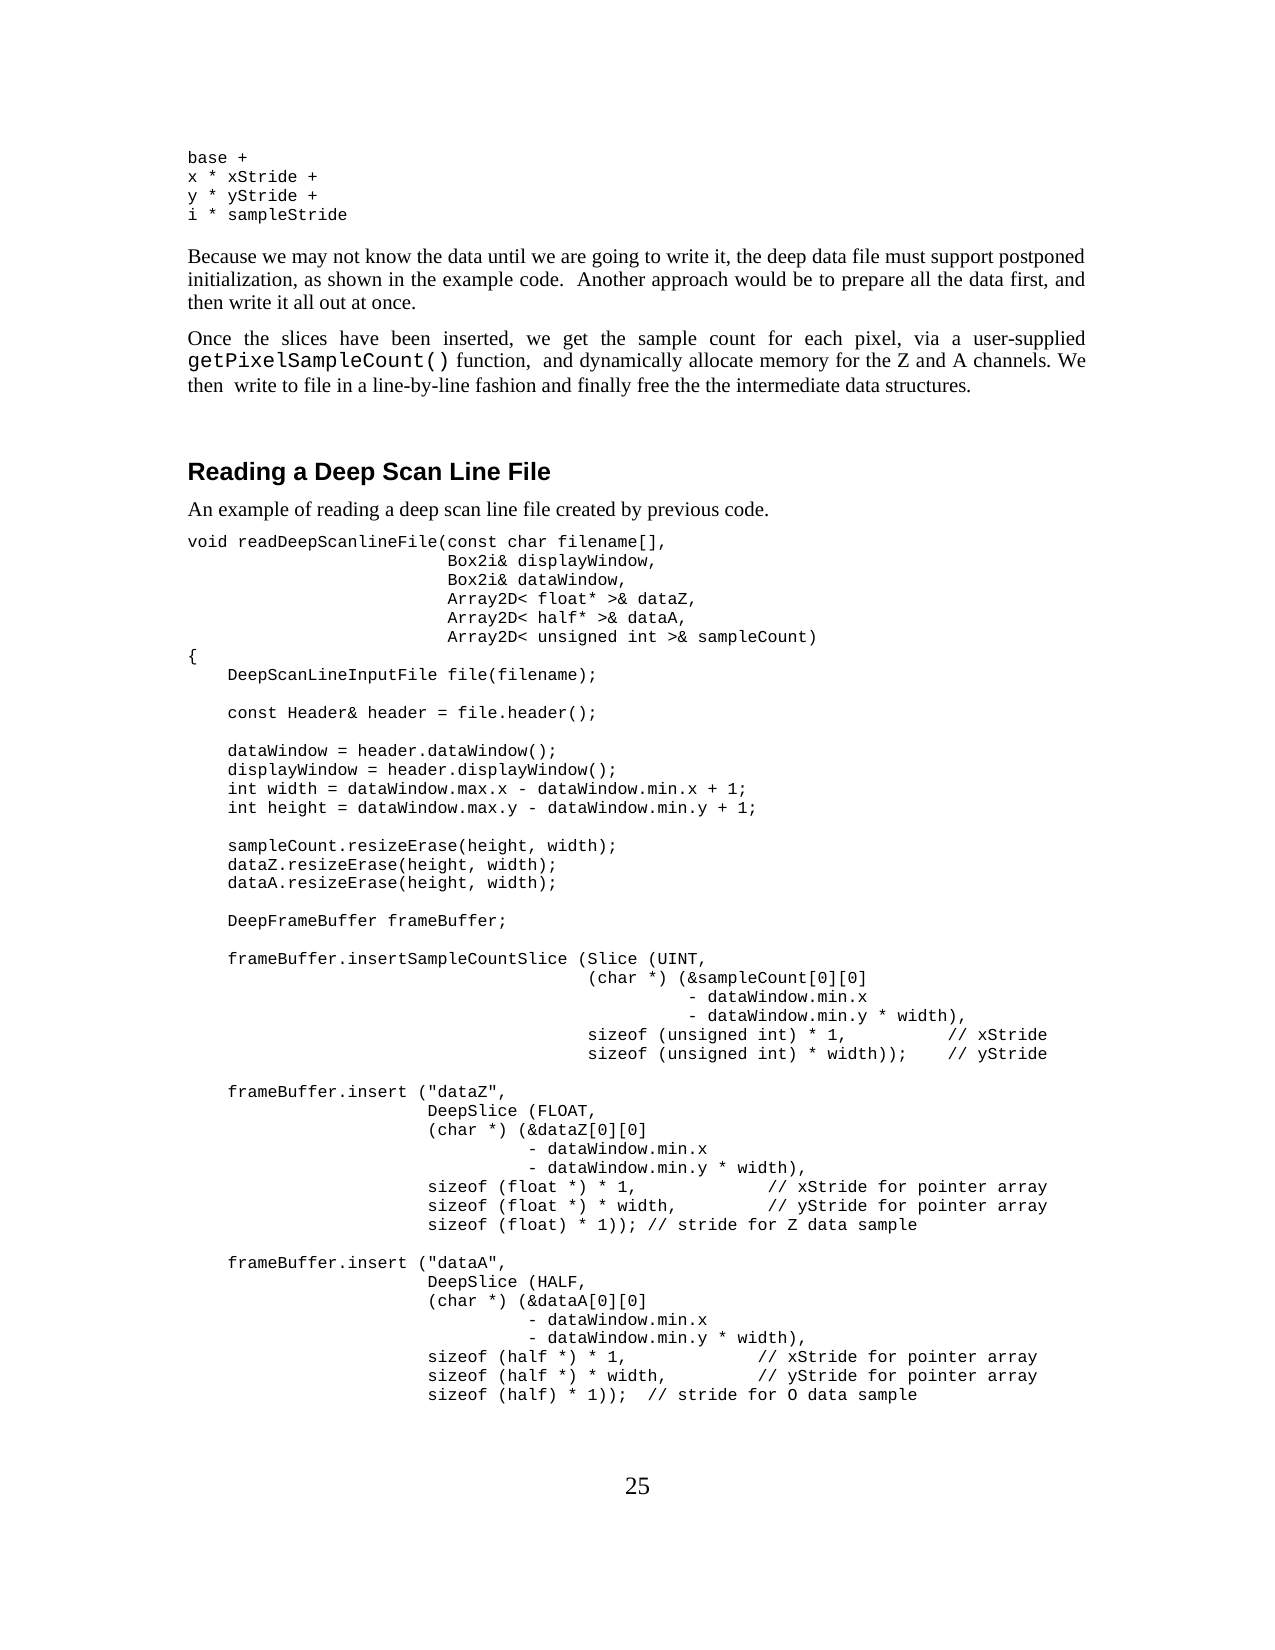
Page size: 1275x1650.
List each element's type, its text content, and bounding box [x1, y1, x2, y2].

text sizeof (half *) * 1, // xStride for pointer array [187, 1349, 1087, 1368]
text Array2D< unsigned int >& sampleCount) [187, 628, 1087, 647]
text sizeof (float *) * 1, // xStride for pointer array [187, 1178, 1087, 1197]
text sizeof (unsigned int) * width)); // yStride [187, 1046, 1087, 1064]
text (char *) (&dataZ[0][0] [187, 1121, 1087, 1140]
text - dataWindow.min.x [187, 1140, 1087, 1159]
text Once the slices have been inserted, we get the sample count for each pixel, via a user-supplied getPixelSampleCount() function, and dynamically allocate memory for the Z and A channels. We then write to file in a line-by-line fashion and finally free the the intermediate data structures. [187, 326, 1087, 397]
text sampleCount.resizeErase(height, width); [187, 837, 1087, 856]
text sizeof (float *) * width, // yStride for pointer array [187, 1197, 1087, 1216]
text - dataWindow.min.x [187, 989, 1087, 1008]
text displayWindow = header.displayWindow(); [187, 761, 1087, 780]
text Array2D< float* >& dataZ, [187, 591, 1087, 609]
text DeepScanLineInputFile file(filename); [187, 666, 1087, 685]
text int height = dataWindow.max.y - dataWindow.min.y + 1; [187, 799, 1087, 818]
text dataZ.resizeErase(height, width); [187, 856, 1087, 875]
text base + [187, 150, 1087, 169]
text sizeof (half *) * width, // yStride for pointer array [187, 1368, 1087, 1387]
text Array2D< half* >& dataA, [187, 609, 1087, 628]
text DeepSlice (FLOAT, [187, 1102, 1087, 1121]
text { [187, 647, 1087, 666]
text const Header& header = file.header(); [187, 704, 1087, 723]
text dataA.resizeErase(height, width); [187, 875, 1087, 894]
text - dataWindow.min.y * width), [187, 1330, 1087, 1349]
text - dataWindow.min.x [187, 1311, 1087, 1330]
text frameBuffer.insert ("dataZ", [187, 1083, 1087, 1102]
text Box2i& displayWindow, [187, 553, 1087, 572]
text frameBuffer.insert ("dataA", [187, 1254, 1087, 1273]
text - dataWindow.min.y * width), [187, 1008, 1087, 1027]
text An example of reading a deep scan line file created by previous code. [187, 498, 1087, 521]
text i * sampleStride [187, 207, 1087, 226]
text Box2i& dataWindow, [187, 572, 1087, 591]
text DeepFrameBuffer frameBuffer; [187, 913, 1087, 932]
text sizeof (unsigned int) * 1, // xStride [187, 1027, 1087, 1046]
text int width = dataWindow.max.x - dataWindow.min.x + 1; [187, 780, 1087, 799]
text - dataWindow.min.y * width), [187, 1159, 1087, 1178]
subtitle Reading a Deep Scan Line File [187, 458, 1087, 486]
text Because we may not know the data until we are going to write it, the deep data file must support postponed initialization, as shown in the example code. Another approach would be to prepare all the data first, and then write it all out at once. [187, 245, 1087, 314]
text y * yStride + [187, 188, 1087, 207]
text frameBuffer.insertSampleCountSlice (Slice (UINT, [187, 951, 1087, 970]
text void readDeepScanlineFile(const char filename[], [187, 534, 1087, 553]
text sizeof (float) * 1)); // stride for Z data sample [187, 1216, 1087, 1235]
text (char *) (&dataA[0][0] [187, 1292, 1087, 1311]
text sizeof (half) * 1)); // stride for O data sample [187, 1387, 1087, 1406]
text (char *) (&sampleCount[0][0] [187, 970, 1087, 989]
text x * xStride + [187, 169, 1087, 188]
text DeepSlice (HALF, [187, 1273, 1087, 1292]
text dataWindow = header.dataWindow(); [187, 742, 1087, 761]
